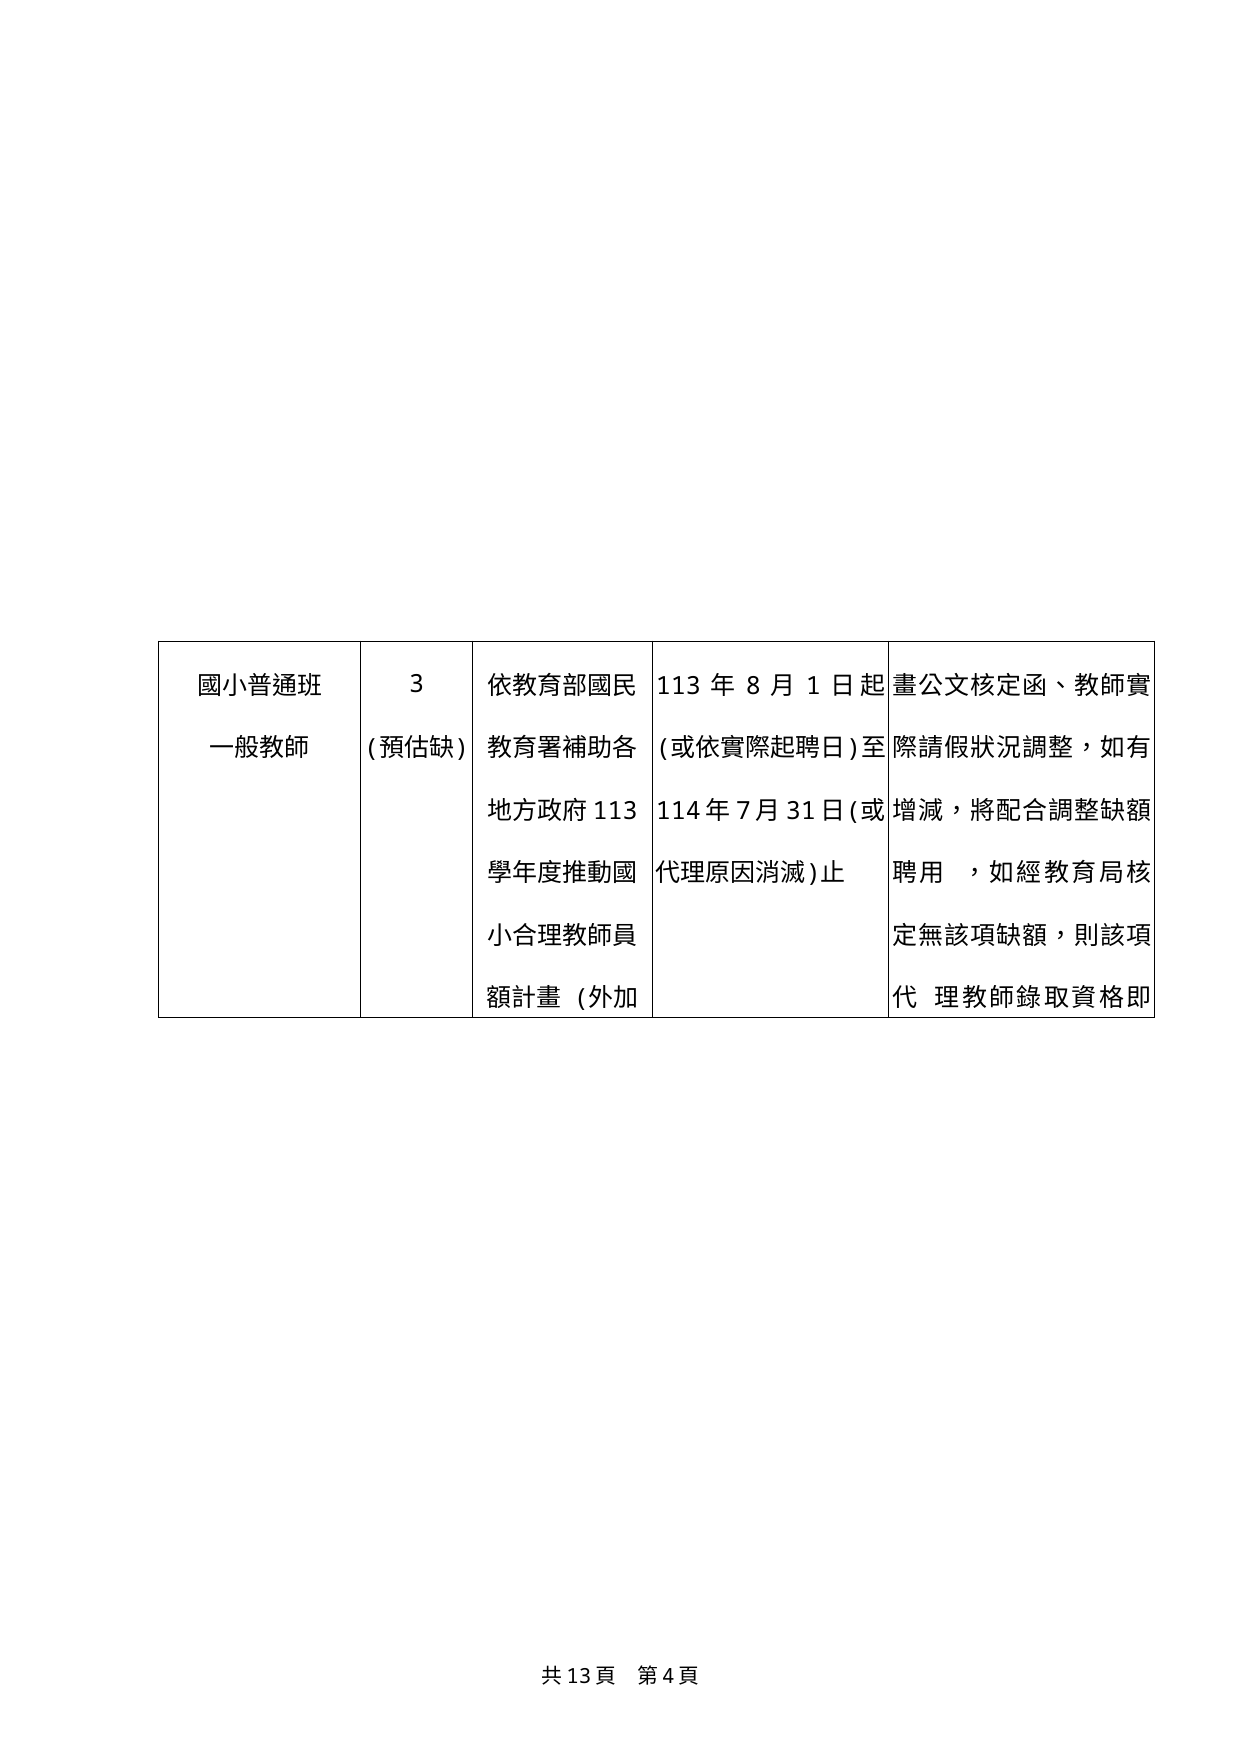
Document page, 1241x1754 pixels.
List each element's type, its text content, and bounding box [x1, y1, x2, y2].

table_cell 113年8月1日起(或依實際起聘日)至114年7月31日(或代理原因消滅)止 [653, 642, 888, 1017]
table_cell 1.本次各類缺額得視教育部國民教育署補助各 地方政府113學年度推動國小合理教師員額計畫公文核定函、教師實際請假狀況調整，如有增減，將配合調整缺額聘用 ，如經教育局核定無該項缺額，則該項代 理教師錄取資格即取消。 2.實際授課內容須配合學校需求彈性調配，並須配合學校安排協助相關活動。 3.聘期起迄日以臺中市政府教育局核定為主(113年 8 月1日後聘任之聘期以實際報到之日起聘)，惟進修、借調或留職停薪原因消滅，人員提前復職時，即無條件中止聘約，並依規辦理離職手續，不得提出異議及救濟。 4.依成績高低依序錄取進修留職停薪缺、外加員額缺、借調國教署缺 、留職停薪缺(A)、留職停薪缺(B)及留職停薪缺(C)；並備取若干名。 5.本次甄選之備取人員，如本學年度有新增長期代理教師缺額，得由備取人員依備取順序依序進用，備取時間至各甄選類別代理聘期迄日止。 [889, 642, 1154, 1017]
table_cell 依教育部國民教育署補助各地方政府113學年度推動國小合理教師員額計畫 (外加 [473, 642, 652, 1017]
table_cell 國小普通班 一般教師 [159, 642, 360, 1017]
table_cell 3 (預估缺) [361, 642, 472, 1017]
